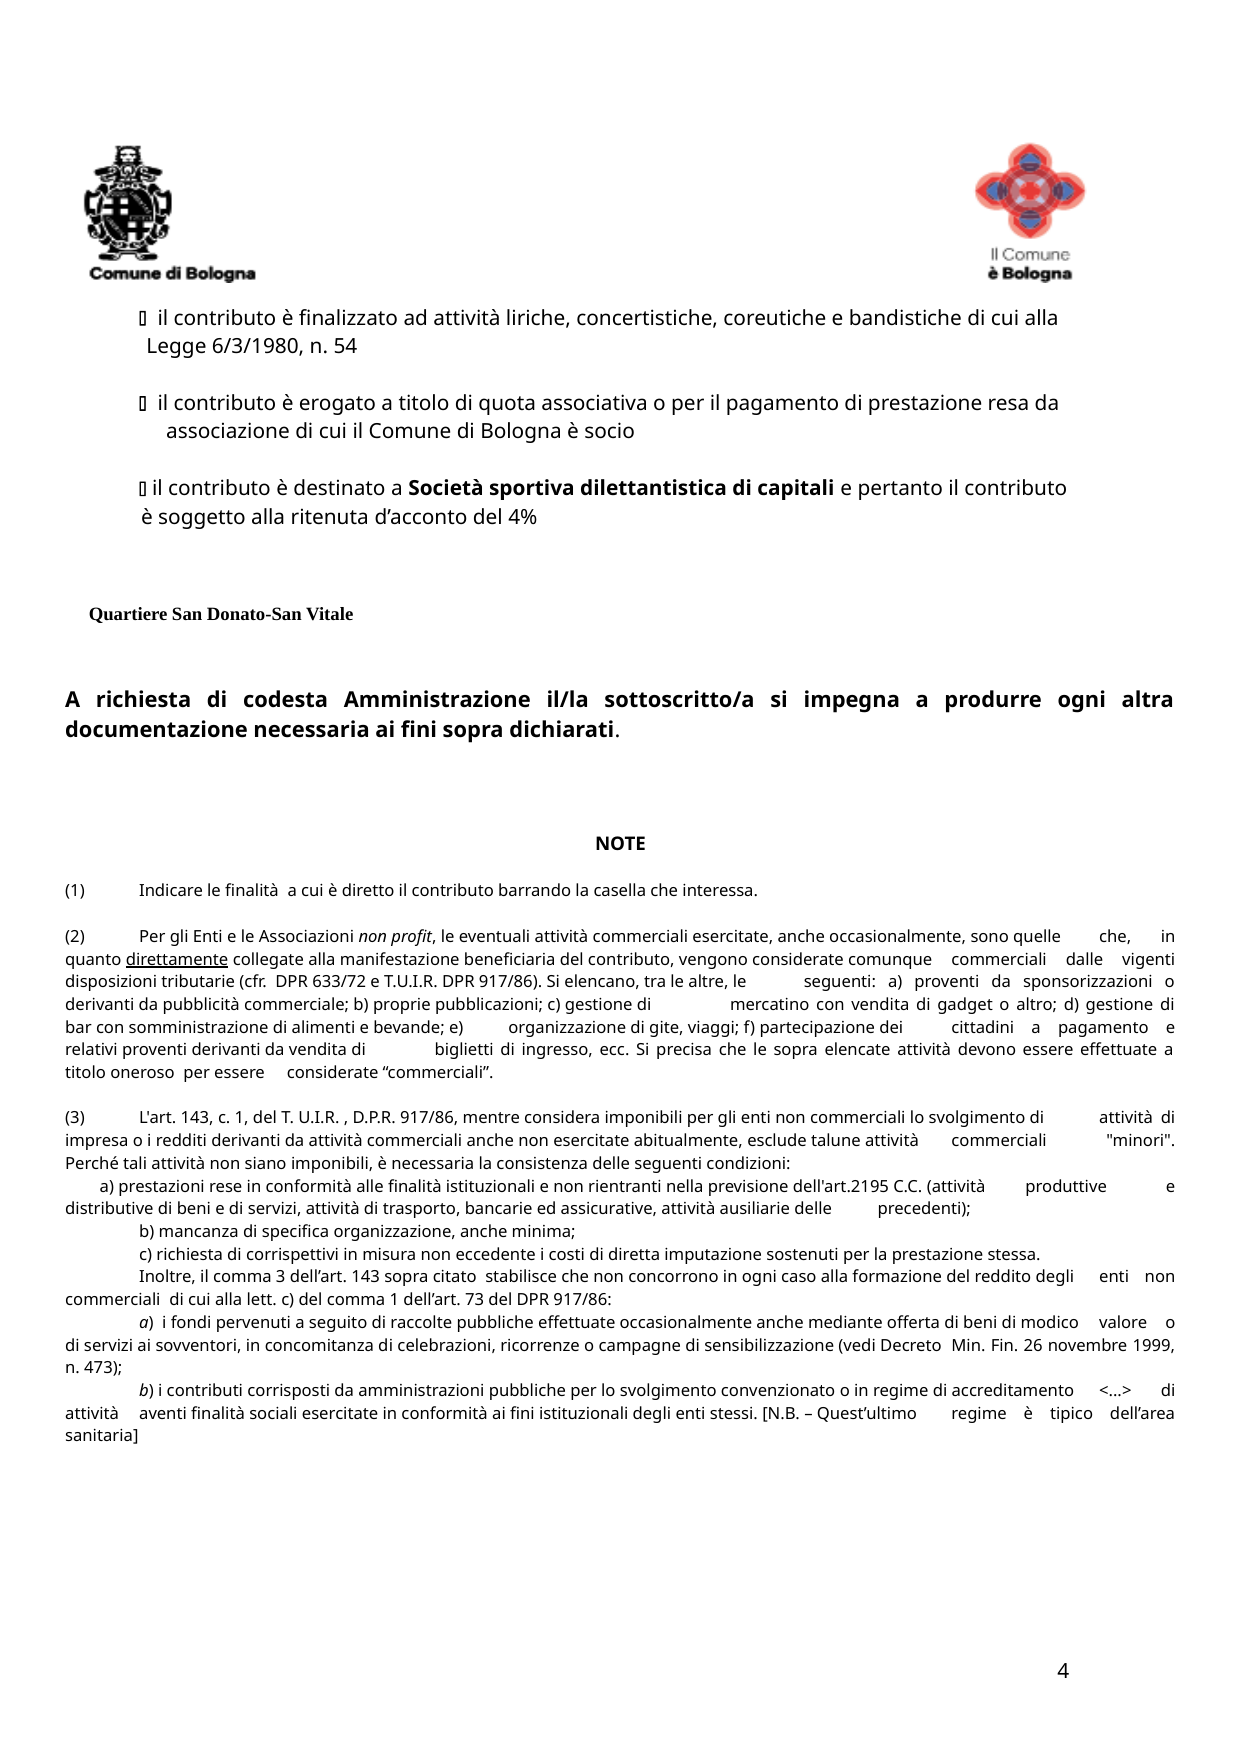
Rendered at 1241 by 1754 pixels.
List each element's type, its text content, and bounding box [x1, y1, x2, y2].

text associazione di cui il Comune di Bologna è socio [65, 417, 1175, 445]
text a) i fondi pervenuti a seguito di raccolte pubbliche effettuate occasionalmente anche mediante offerta di beni di modico valore o di servizi ai sovventori, in concomitanza di celebrazioni, ricorrenze o campagne di sensibilizzazione (vedi Decreto Min. Fin. 26 novembre 1999, n. 473); [65, 1310, 1175, 1378]
text  il contributo è finalizzato ad attività liriche, concertistiche, coreutiche e bandistiche di cui alla [65, 303, 1175, 331]
text  il contributo è destinato a Società sportiva dilettantistica di capitali e pertanto il contributo [65, 473, 1175, 502]
text Legge 6/3/1980, n. 54 [65, 331, 1175, 360]
text Quartiere San Donato-San Vitale [88, 603, 1175, 624]
text (1) Indicare le finalità a cui è diretto il contributo barrando la casella che interessa. [65, 879, 1175, 902]
text  il contributo è erogato a titolo di quota associativa o per il pagamento di prestazione resa da [65, 388, 1175, 417]
text è soggetto alla ritenuta d’acconto del 4% [65, 502, 1175, 530]
text (3) L'art. 143, c. 1, del T. U.I.R. , D.P.R. 917/86, mentre considera imponibili per gli enti non commerciali lo svolgimento di attività di impresa o i redditi derivanti da attività commerciali anche non esercitate abitualmente, esclude talune attività commerciali "minori". Perché tali attività non siano imponibili, è necessaria la consistenza delle seguenti condizioni: [65, 1106, 1175, 1174]
text b) i contributi corrisposti da amministrazioni pubbliche per lo svolgimento convenzionato o in regime di accreditamento <...> di attività aventi finalità sociali esercitate in conformità ai fini istituzionali degli enti stessi. [N.B. – Quest’ultimo regime è tipico dell’area sanitaria] [65, 1378, 1175, 1447]
text c) richiesta di corrispettivi in misura non eccedente i costi di diretta imputazione sostenuti per la prestazione stessa. [65, 1242, 1175, 1265]
text a) prestazioni rese in conformità alle finalità istituzionali e non rientranti nella previsione dell'art.2195 C.C. (attività produttive e distributive di beni e di servizi, attività di trasporto, bancarie ed assicurative, attività ausiliarie delle precedenti); [65, 1174, 1175, 1219]
picture [1, 88, 1156, 283]
text A richiesta di codesta Amministrazione il/la sottoscritto/a si impegna a produrre ogni altra documentazione necessaria ai fini sopra dichiarati. [65, 684, 1175, 743]
text NOTE [65, 831, 1175, 856]
text Inoltre, il comma 3 dell’art. 143 sopra citato stabilisce che non concorrono in ogni caso alla formazione del reddito degli enti non commerciali di cui alla lett. c) del comma 1 dell’art. 73 del DPR 917/86: [65, 1265, 1175, 1310]
text b) mancanza di specifica organizzazione, anche minima; [65, 1219, 1175, 1242]
text (2) Per gli Enti e le Associazioni non profit, le eventuali attività commerciali esercitate, anche occasionalmente, sono quelle che, in quanto direttamente collegate alla manifestazione beneficiaria del contributo, vengono considerate comunque commerciali dalle vigenti disposizioni tributarie (cfr. DPR 633/72 e T.U.I.R. DPR 917/86). Si elencano, tra le altre, le seguenti: a) proventi da sponsorizzazioni o derivanti da pubblicità commerciale; b) proprie pubblicazioni; c) gestione di mercatino con vendita di gadget o altro; d) gestione di bar con somministrazione di alimenti e bevande; e) organizzazione di gite, viaggi; f) partecipazione dei cittadini a pagamento e relativi proventi derivanti da vendita di biglietti di ingresso, ecc. Si precisa che le sopra elencate attività devono essere effettuate a titolo oneroso per essere considerate “commerciali”. [65, 924, 1175, 1083]
